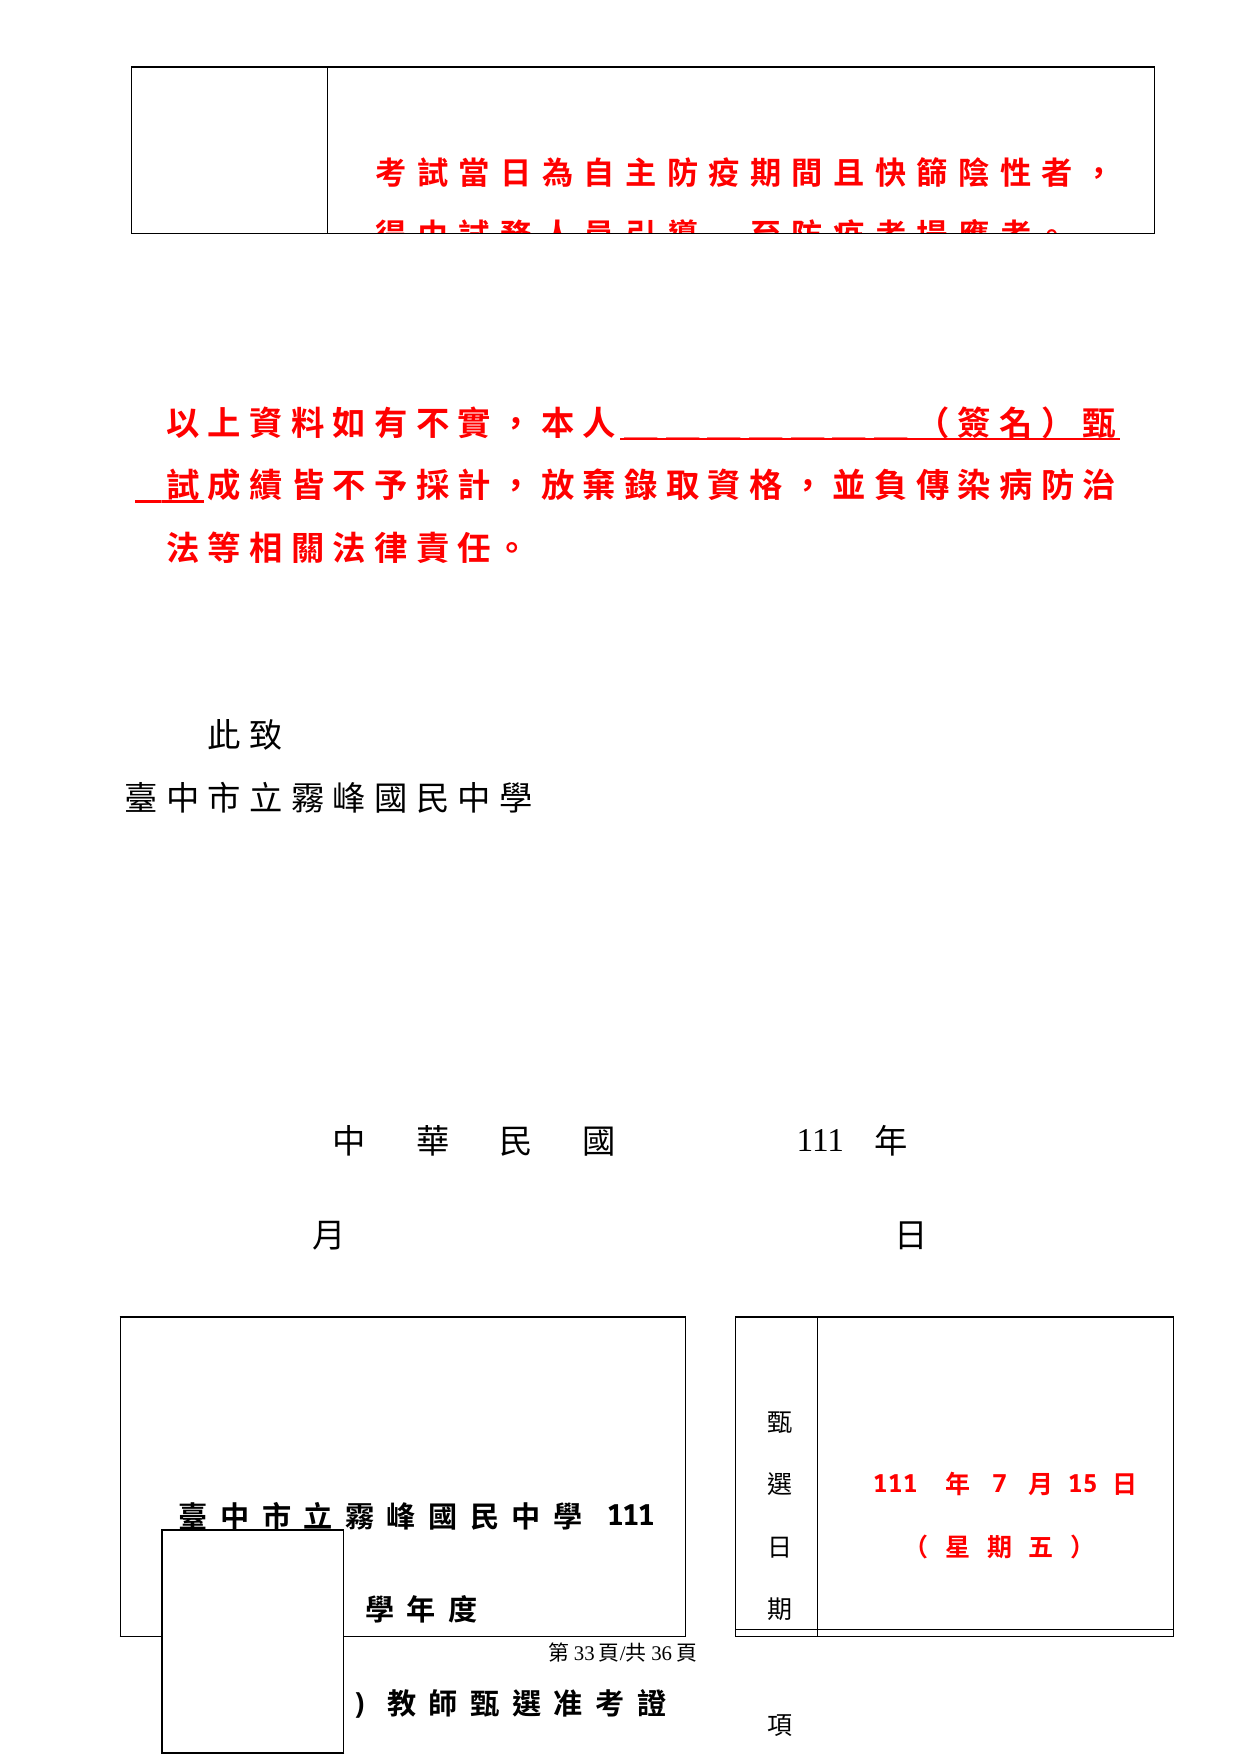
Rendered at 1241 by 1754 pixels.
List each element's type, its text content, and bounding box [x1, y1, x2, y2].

text 此致 [120, 691, 1120, 754]
table_cell 時 間 [818, 1630, 1173, 1636]
table_header 111年7月15日（星期五） [818, 1318, 1173, 1629]
table_cell 請勾選事項 (均需勾選) [132, 68, 327, 233]
table_header 臺中市立霧峰國民中學111學年度 代理(課)教師甄選准考證 姓名： 類別：□ 代理教師 □ 代課教師 類科 : 科 編號： 注意事項： 1.應試時請隨身攜帶本證及身分證，否則以棄權論。 2.甄選地點位於霧峰國中。 3.口試及試教唱名三次未入場者，視同棄權。 [163, 1531, 343, 1752]
text 以上資料如有不實，本人＿＿＿＿＿＿＿（簽名）甄試成績皆不予採計，放棄錄取資格，並負傳染病防治法等相關法律責任。 [135, 379, 1150, 566]
text 臺中市立霧峰國民中學 [120, 754, 1120, 816]
table_header [686, 1316, 735, 1636]
table_cell 項目 [736, 1630, 817, 1636]
table_cell 考試當日為自主防疫期間且快篩陰性者，得由試務人員引導 至防疫考場應考。 □是（由考場人員引導至防疫考場應考） □否 [328, 68, 1154, 233]
text 中 華 民 國 111 年 月 日 [120, 1066, 1120, 1254]
table_header 臺中市立霧峰國民中學111學年度 代理(課)教師甄選准考證 姓名： 類別：□ 代理教師 □ 代課教師 類科 : 科 編號： 注意事項： 1.應試時請隨身攜帶本證及身分證，否則以棄權論。 2.甄選地點位於霧峰國中。 3.口試及試教唱名三次未入場者，視同棄權。 [121, 1318, 685, 1636]
table_header 甄選 日期 [736, 1318, 817, 1629]
